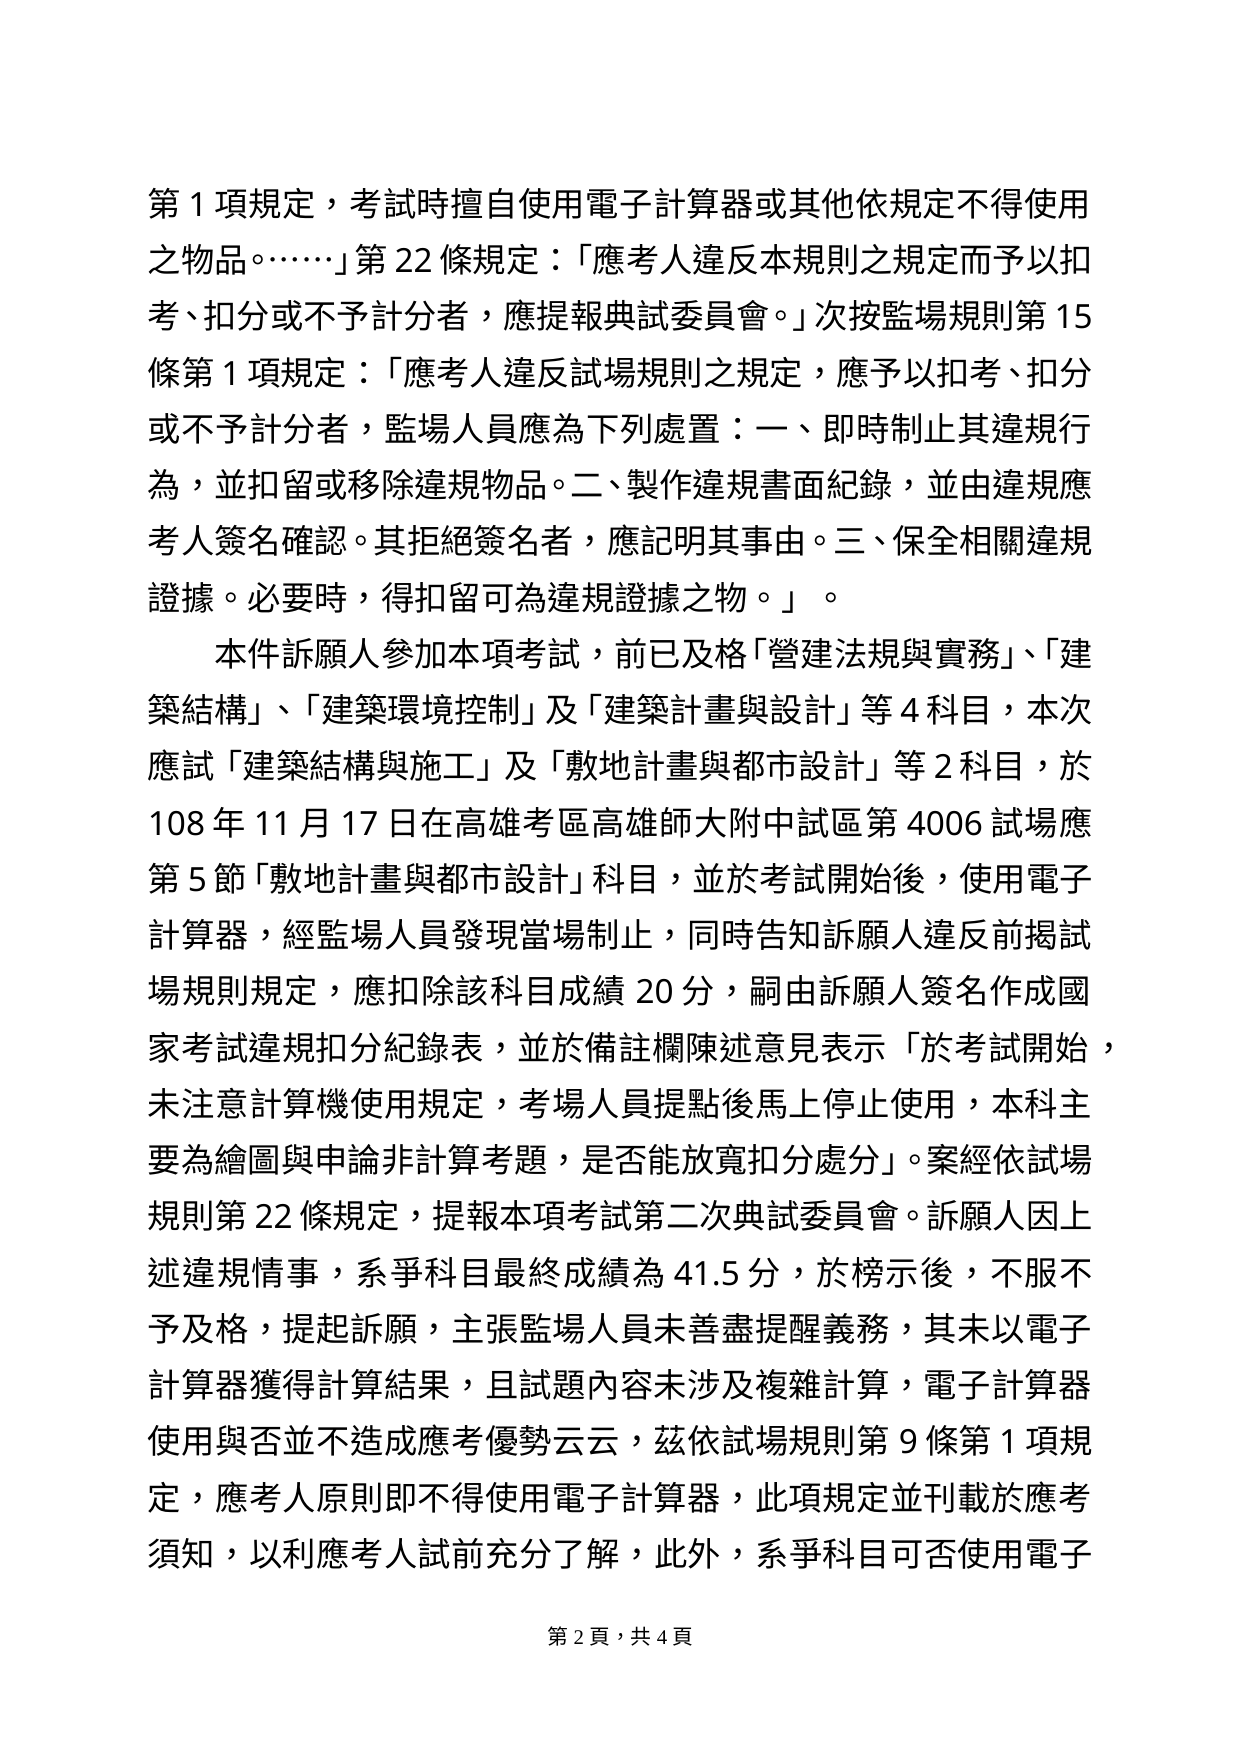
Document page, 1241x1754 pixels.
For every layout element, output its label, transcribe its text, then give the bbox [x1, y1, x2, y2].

text 本件訴願人參加本項考試，前已及格「營建法規與實務」、「建築結構」、「建築環境控制」及「建築計畫與設計」等4科目，本次應試「建築結構與施工」及「敷地計畫與都市設計」等2科目，於108年11月17日在高雄考區高雄師大附中試區第4006試場應第5節「敷地計畫與都市設計」科目，並於考試開始後，使用電子計算器，經監場人員發現當場制止，同時告知訴願人違反前揭試場規則規定，應扣除該科目成績20分，嗣由訴願人簽名作成國家考試違規扣分紀錄表，並於備註欄陳述意見表示「於考試開始，未注意計算機使用規定，考場人員提點後馬上停止使用，本科主要為繪圖與申論非計算考題，是否能放寬扣分處分」。案經依試場規則第22條規定，提報本項考試第二次典試委員會。訴願人因上述違規情事，系爭科目最終成績為41.5分，於榜示後，不服不予及格，提起訴願，主張監場人員未善盡提醒義務，其未以電子計算器獲得計算結果，且試題內容未涉及複雜計算，電子計算器使用與否並不造成應考優勢云云，茲依試場規則第9條第1項規定，應考人原則即不得使用電子計算器，此項規定並刊載於應考須知，以利應考人試前充分了解，此外，系爭科目可否使用電子計算器之書面資訊業張貼於試場前方，並於試題明確註明「禁止使用電子計算器」，訴願人參加本項考試自應知悉並有遵循之義務。訴願人擅自使用電子計算器，此有國家考試違規扣分紀錄表附卷可稽，且依訴願人於該表備註欄陳述意見表示「考場人員提點後馬上停止使用」，是違規使用電子計算器情事堪予認定，且並不因是否已獲得計算結果或試題是否涉及複雜計算而得免予扣分，訴願人請求撤銷違規扣分處分，洵無理由。綜上，本件違規事實明確，考選部據以扣除系爭科目成績20分，並作成不予及格之處分，洵無違誤，應予維持。 [148, 624, 1092, 1580]
text 第1項規定，考試時擅自使用電子計算器或其他依規定不得使用之物品。……」第22條規定：「應考人違反本規則之規定而予以扣考、扣分或不予計分者，應提報典試委員會。」次按監場規則第15條第1項規定：「應考人違反試場規則之規定，應予以扣考、扣分或不予計分者，監場人員應為下列處置：一、即時制止其違規行為，並扣留或移除違規物品。二、製作違規書面紀錄，並由違規應考人簽名確認。其拒絕簽名者，應記明其事由。三、保全相關違規證據。必要時，得扣留可為違規證據之物。」。 [148, 174, 1092, 624]
